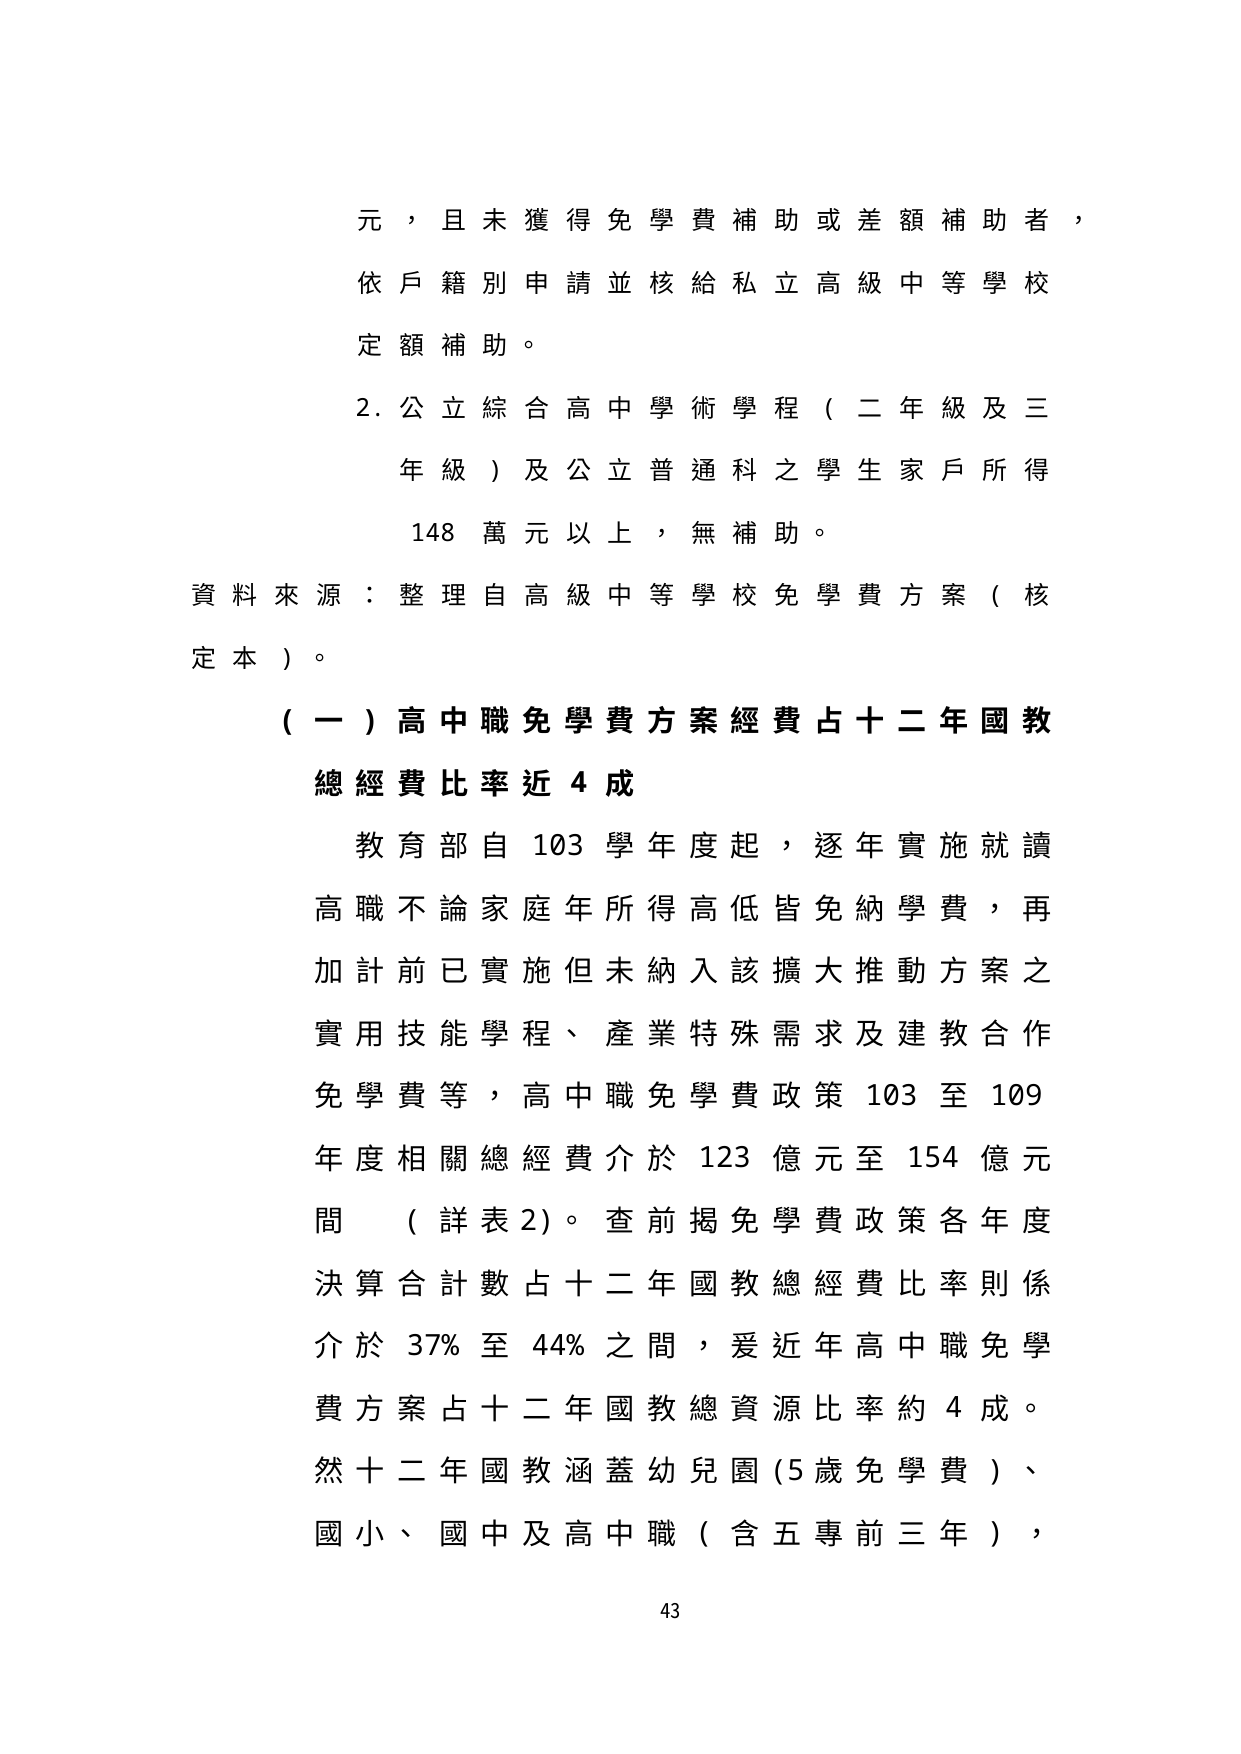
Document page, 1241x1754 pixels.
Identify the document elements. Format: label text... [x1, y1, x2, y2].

text 說 明： 1.具私立學校學籍，其家戶年所得總額超過新臺幣（以下同）148萬元，且未獲得免學費補助或差額補助者，依戶籍別申請並核給私立高級中等學校定額補助。 [183, 177, 1058, 365]
text 2.公立綜合高中學術學程(二年級及三年級)及公立普通科之學生家戶所得148萬元以上，無補助。 [323, 365, 1058, 552]
text 教育部自103學年度起，逐年實施就讀高職不論家庭年所得高低皆免納學費，再加計前已實施但未納入該擴大推動方案之實用技能學程、產業特殊需求及建教合作免學費等，高中職免學費政策103至109年度相關總經費介於123億元至154億元間 (詳表2)。查前揭免學費政策各年度決算合計數占十二年國教總經費比率則係介於37%至44%之間，爰近年高中職免學費方案占十二年國教總資源比率約4成。然十二年國教涵蓋幼兒園(5歲免學費)、國小、國中及高中職(含五專前三年)， [271, 802, 1058, 1552]
text 資料來源：整理自高級中等學校免學費方案(核定本)。 [183, 552, 1058, 677]
text (一)高中職免學費方案經費占十二年國教總經費比率近4成 [242, 677, 1058, 802]
